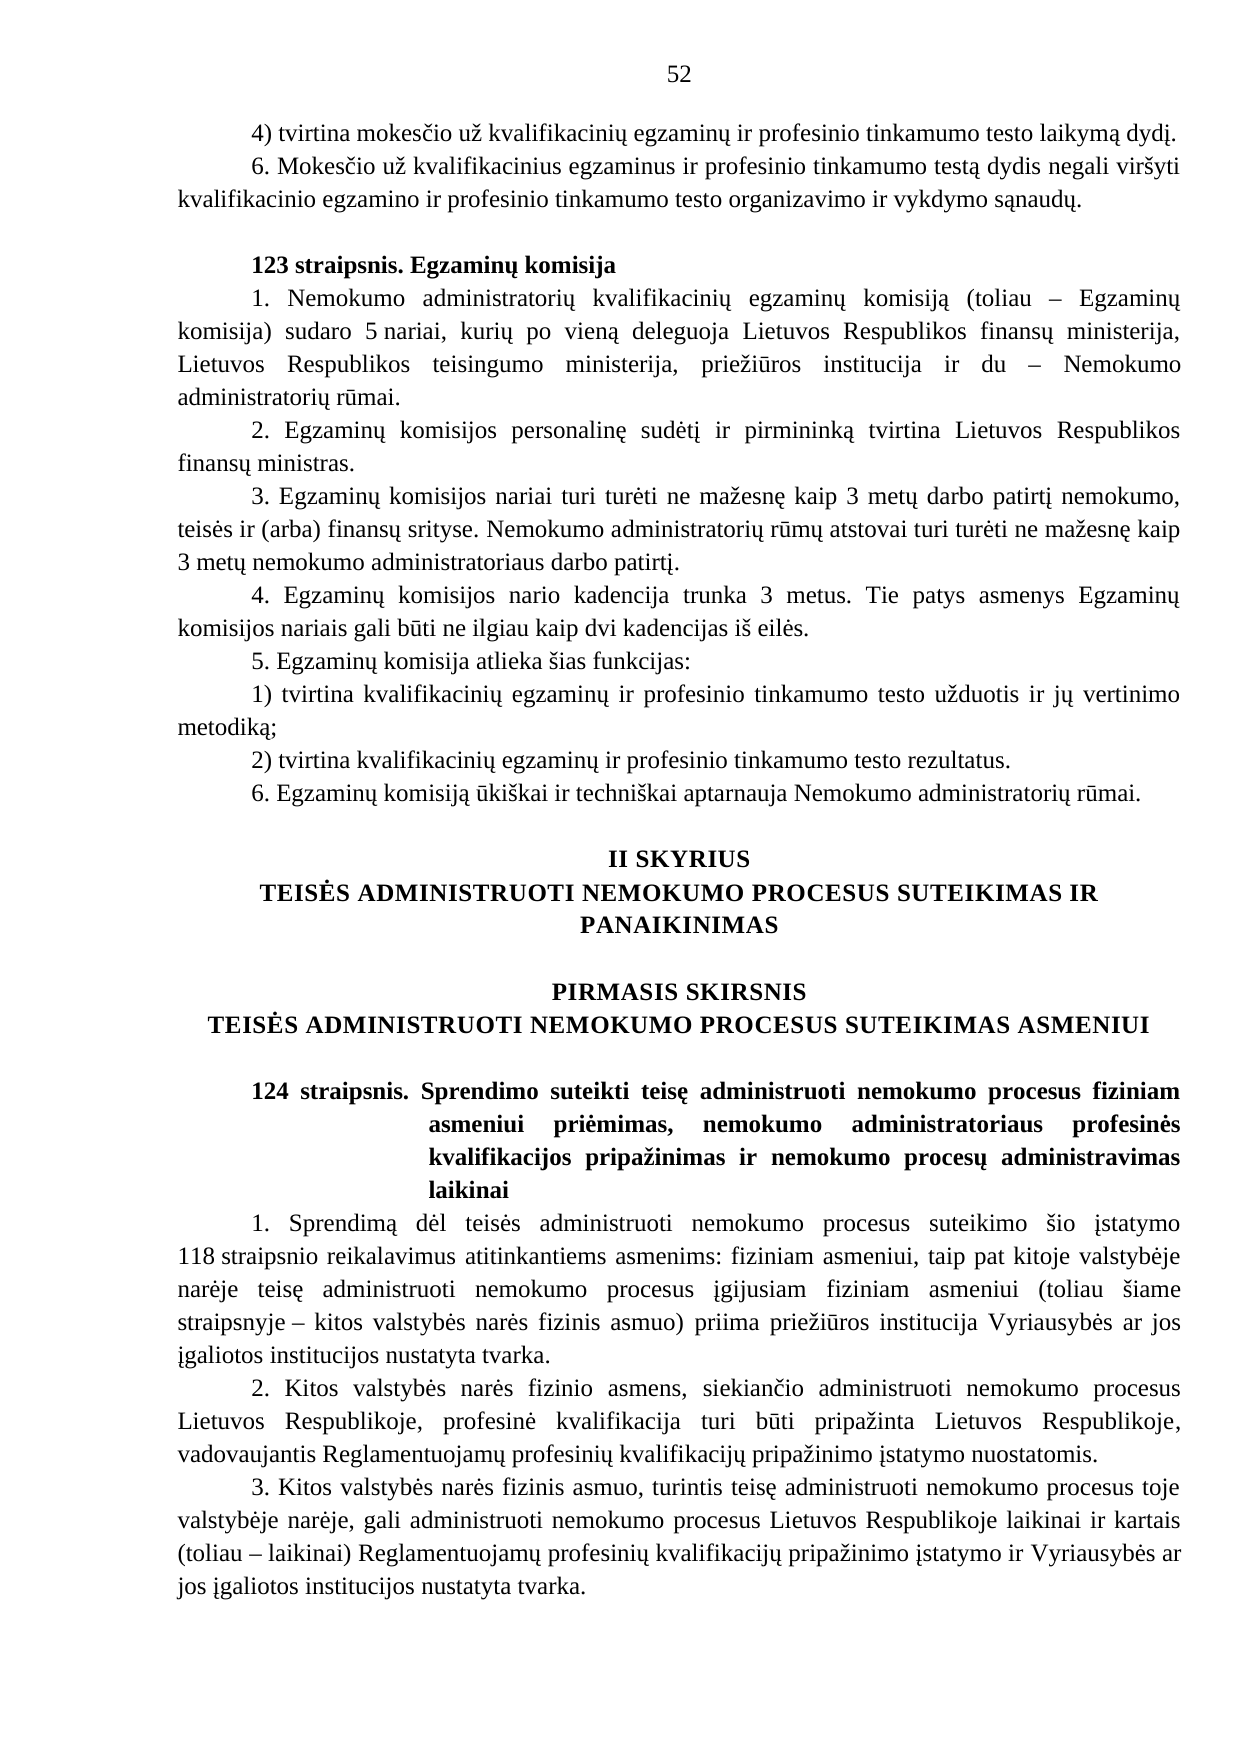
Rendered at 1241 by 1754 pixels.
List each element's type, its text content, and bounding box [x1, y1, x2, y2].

text II SKYRIUS [177, 844, 1181, 873]
text TEISĖS ADMINISTRUOTI NEMOKUMO PROCESUS SUTEIKIMAS IR PANAIKINIMAS [177, 878, 1181, 939]
text 1) tvirtina kvalifikacinių egzaminų ir profesinio tinkamumo testo užduotis ir jų vertinimo metodiką; [177, 679, 1181, 741]
text 2) tvirtina kvalifikacinių egzaminų ir profesinio tinkamumo testo rezultatus. [177, 746, 1181, 774]
text 6. Egzaminų komisiją ūkiškai ir techniškai aptarnauja Nemokumo administratorių rūmai. [177, 778, 1181, 807]
text 2. Egzaminų komisijos personalinę sudėtį ir pirmininką tvirtina Lietuvos Respublikos finansų ministras. [177, 415, 1181, 477]
text 1. Nemokumo administratorių kvalifikacinių egzaminų komisiją (toliau – Egzaminų komisija) sudaro 5 nariai, kurių po vieną deleguoja Lietuvos Respublikos finansų ministerija, Lietuvos Respublikos teisingumo ministerija, priežiūros institucija ir du – Nemokumo administratorių rūmai. [177, 283, 1181, 411]
text 123 straipsnis. Egzaminų komisija [177, 250, 1181, 279]
text TEISĖS ADMINISTRUOTI NEMOKUMO PROCESUS SUTEIKIMAS ASMENIUI [177, 1010, 1181, 1038]
text 4. Egzaminų komisijos nario kadencija trunka 3 metus. Tie patys asmenys Egzaminų komisijos nariais gali būti ne ilgiau kaip dvi kadencijas iš eilės. [177, 580, 1181, 642]
text 3. Egzaminų komisijos nariai turi turėti ne mažesnę kaip 3 metų darbo patirtį nemokumo, teisės ir (arba) finansų srityse. Nemokumo administratorių rūmų atstovai turi turėti ne mažesnę kaip 3 metų nemokumo administratoriaus darbo patirtį. [177, 481, 1181, 576]
text 5. Egzaminų komisija atlieka šias funkcijas: [177, 646, 1181, 675]
text 1. Sprendimą dėl teisės administruoti nemokumo procesus suteikimo šio įstatymo 118 straipsnio reikalavimus atitinkantiems asmenims: fiziniam asmeniui, taip pat kitoje valstybėje narėje teisę administruoti nemokumo procesus įgijusiam fiziniam asmeniui (toliau šiame straipsnyje – kitos valstybės narės fizinis asmuo) priima priežiūros institucija Vyriausybės ar jos įgaliotos institucijos nustatyta tvarka. [177, 1208, 1181, 1369]
text 3. Kitos valstybės narės fizinis asmuo, turintis teisę administruoti nemokumo procesus toje valstybėje narėje, gali administruoti nemokumo procesus Lietuvos Respublikoje laikinai ir kartais (toliau – laikinai) Reglamentuojamų profesinių kvalifikacijų pripažinimo įstatymo ir Vyriausybės ar jos įgaliotos institucijos nustatyta tvarka. [177, 1472, 1181, 1600]
text PIRMASIS SKIRSNIS [177, 977, 1181, 1005]
text 4) tvirtina mokesčio už kvalifikacinių egzaminų ir profesinio tinkamumo testo laikymą dydį. [177, 118, 1181, 147]
text 124 straipsnis. Sprendimo suteikti teisę administruoti nemokumo procesus fiziniam asmeniui priėmimas, nemokumo administratoriaus profesinės kvalifikacijos pripažinimas ir nemokumo procesų administravimas laikinai [251, 1076, 1181, 1203]
text 2. Kitos valstybės narės fizinio asmens, siekiančio administruoti nemokumo procesus Lietuvos Respublikoje, profesinė kvalifikacija turi būti pripažinta Lietuvos Respublikoje, vadovaujantis Reglamentuojamų profesinių kvalifikacijų pripažinimo įstatymo nuostatomis. [177, 1373, 1181, 1468]
text 6. Mokesčio už kvalifikacinius egzaminus ir profesinio tinkamumo testą dydis negali viršyti kvalifikacinio egzamino ir profesinio tinkamumo testo organizavimo ir vykdymo sąnaudų. [177, 151, 1181, 213]
